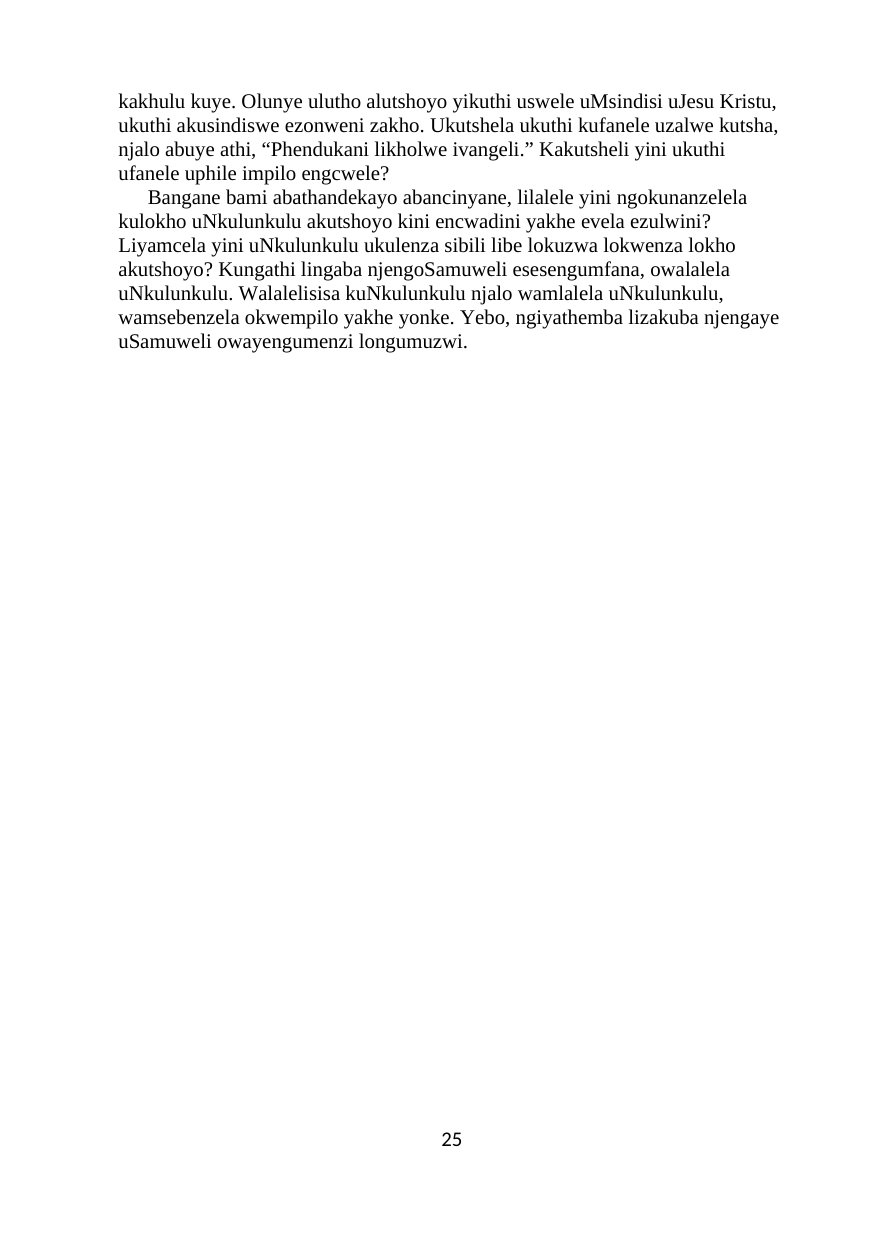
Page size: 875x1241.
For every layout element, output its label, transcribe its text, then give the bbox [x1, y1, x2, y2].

text Bangane bami abathandekayo abancinyane, lilalele yini ngokunanzelela kulokho uNkulunkulu akutshoyo kini encwadini yakhe evela ezulwini? Liyamcela yini uNkulunkulu ukulenza sibili libe lokuzwa lokwenza lokho akutshoyo? Kungathi lingaba njengoSamuweli esesengumfana, owalalela uNkulunkulu. Walalelisisa kuNkulunkulu njalo wamlalela uNkulunkulu, wamsebenzela okwempilo yakhe yonke. Yebo, ngiyathemba lizakuba njengaye uSamuweli owayengumenzi longumuzwi. [118, 185, 786, 353]
text kakhulu kuye. Olunye ulutho alutshoyo yikuthi uswele uMsindisi uJesu Kristu, ukuthi akusindiswe ezonweni zakho. Ukutshela ukuthi kufanele uzalwe kutsha, njalo abuye athi, “Phendukani likholwe ivangeli.” Kakutsheli yini ukuthi ufanele uphile impilo engcwele? [118, 88, 786, 185]
